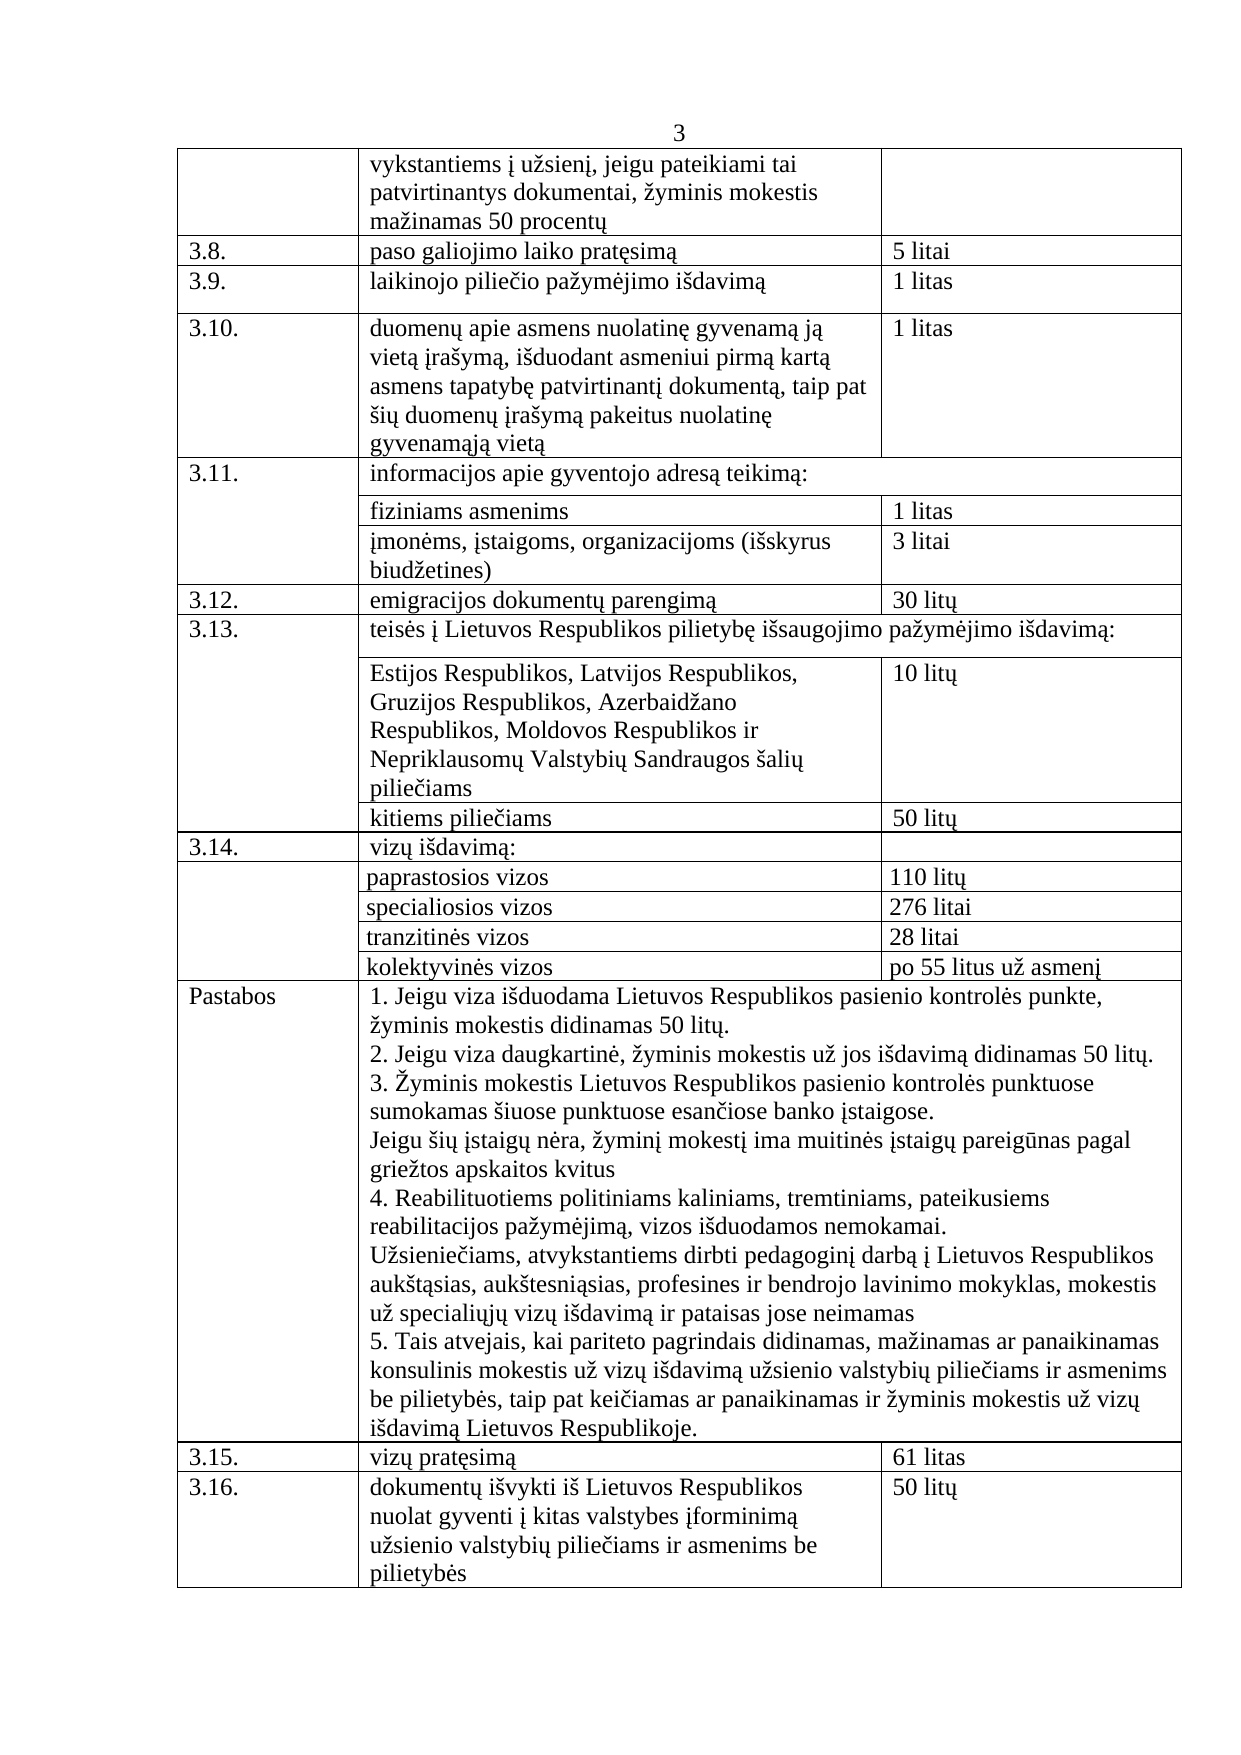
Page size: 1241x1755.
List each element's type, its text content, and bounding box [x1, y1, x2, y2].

table_cell dokumentų išvykti iš Lietuvos Respublikos nuolat gyventi į kitas valstybes įforminimą užsienio valstybių piliečiams ir asmenims be pilietybės [359, 1472, 881, 1587]
table_cell vizų išdavimą: [359, 833, 881, 861]
table_cell 50 litų [882, 803, 1181, 831]
table_cell specialiosios vizos [359, 892, 881, 921]
table_cell 3.15. [178, 1443, 358, 1471]
table_cell vykstantiems į užsienį, jeigu pateikiami tai patvirtinantys dokumentai, žyminis mokestis mažinamas 50 procentų [359, 149, 881, 235]
table_cell 28 litai [882, 922, 1181, 951]
table_cell 1. Jeigu viza išduodama Lietuvos Respublikos pasienio kontrolės punkte, žyminis mokestis didinamas 50 litų. 2. Jeigu viza daugkartinė, žyminis mokestis už jos išdavimą didinamas 50 litų. 3. Žyminis mokestis Lietuvos Respublikos pasienio kontrolės punktuose sumokamas šiuose punktuose esančiose banko įstaigose. Jeigu šių įstaigų nėra, žyminį mokestį ima muitinės įstaigų pareigūnas pagal griežtos apskaitos kvitus 4. Reabilituotiems politiniams kaliniams, tremtiniams, pateikusiems reabilitacijos pažymėjimą, vizos išduodamos nemokamai. Užsieniečiams, atvykstantiems dirbti pedagoginį darbą į Lietuvos Respublikos aukštąsias, aukštesniąsias, profesines ir bendrojo lavinimo mokyklas, mokestis už specialiųjų vizų išdavimą ir pataisas jose neimamas 5. Tais atvejais, kai pariteto pagrindais didinamas, mažinamas ar panaikinamas konsulinis mokestis už vizų išdavimą užsienio valstybių piliečiams ir asmenims be pilietybės, taip pat keičiamas ar panaikinamas ir žyminis mokestis už vizų išdavimą Lietuvos Respublikoje. [359, 981, 1181, 1441]
table_cell tranzitinės vizos [359, 922, 881, 951]
table_cell paso galiojimo laiko pratęsimą [359, 236, 881, 265]
table_cell 1 litas [882, 314, 1181, 457]
table_cell 30 litų [882, 585, 1181, 613]
table_cell 3.10. [178, 314, 358, 457]
table_cell 3.16. [178, 1472, 358, 1587]
table_cell laikinojo piliečio pažymėjimo išdavimą [359, 266, 881, 312]
table_cell informacijos apie gyventojo adresą teikimą: [359, 458, 1181, 495]
table_cell 5 litai [882, 236, 1181, 265]
table_cell [178, 862, 358, 980]
table_cell 1 litas [882, 496, 1181, 525]
table_cell kolektyvinės vizos [359, 952, 881, 980]
table_cell 110 litų [882, 862, 1181, 891]
table_cell 3.14. [178, 833, 358, 861]
table_cell Pastabos [178, 981, 358, 1441]
table_cell 3 litai [882, 526, 1181, 584]
table_cell [882, 833, 1181, 861]
table_cell 50 litų [882, 1472, 1181, 1587]
table_cell 3.12. [178, 585, 358, 613]
table_cell fiziniams asmenims [359, 496, 881, 525]
table_cell po 55 litus už asmenį [882, 952, 1181, 980]
table_cell teisės į Lietuvos Respublikos pilietybę išsaugojimo pažymėjimo išdavimą: [359, 615, 1181, 657]
table_cell 10 litų [882, 658, 1181, 802]
table_cell emigracijos dokumentų parengimą [359, 585, 881, 613]
table_cell Estijos Respublikos, Latvijos Respublikos, Gruzijos Respublikos, Azerbaidžano Respublikos, Moldovos Respublikos ir Nepriklausomų Valstybių Sandraugos šalių piliečiams [359, 658, 881, 802]
table_cell paprastosios vizos [359, 862, 881, 891]
table_cell [178, 149, 358, 235]
table_cell [882, 149, 1181, 235]
table_cell 276 litai [882, 892, 1181, 921]
table_cell įmonėms, įstaigoms, organizacijoms (išskyrus biudžetines) [359, 526, 881, 584]
table_cell vizų pratęsimą [359, 1443, 881, 1471]
table_cell 3.9. [178, 266, 358, 312]
table_cell kitiems piliečiams [359, 803, 881, 831]
table_cell 3.11. [178, 458, 358, 584]
table_cell duomenų apie asmens nuolatinę gyvenamą ją vietą įrašymą, išduodant asmeniui pirmą kartą asmens tapatybę patvirtinantį dokumentą, taip pat šių duomenų įrašymą pakeitus nuolatinę gyvenamąją vietą [359, 314, 881, 457]
table_cell 1 litas [882, 266, 1181, 312]
table_cell 3.13. [178, 615, 358, 831]
table_cell 3.8. [178, 236, 358, 265]
table_cell 61 litas [882, 1443, 1181, 1471]
